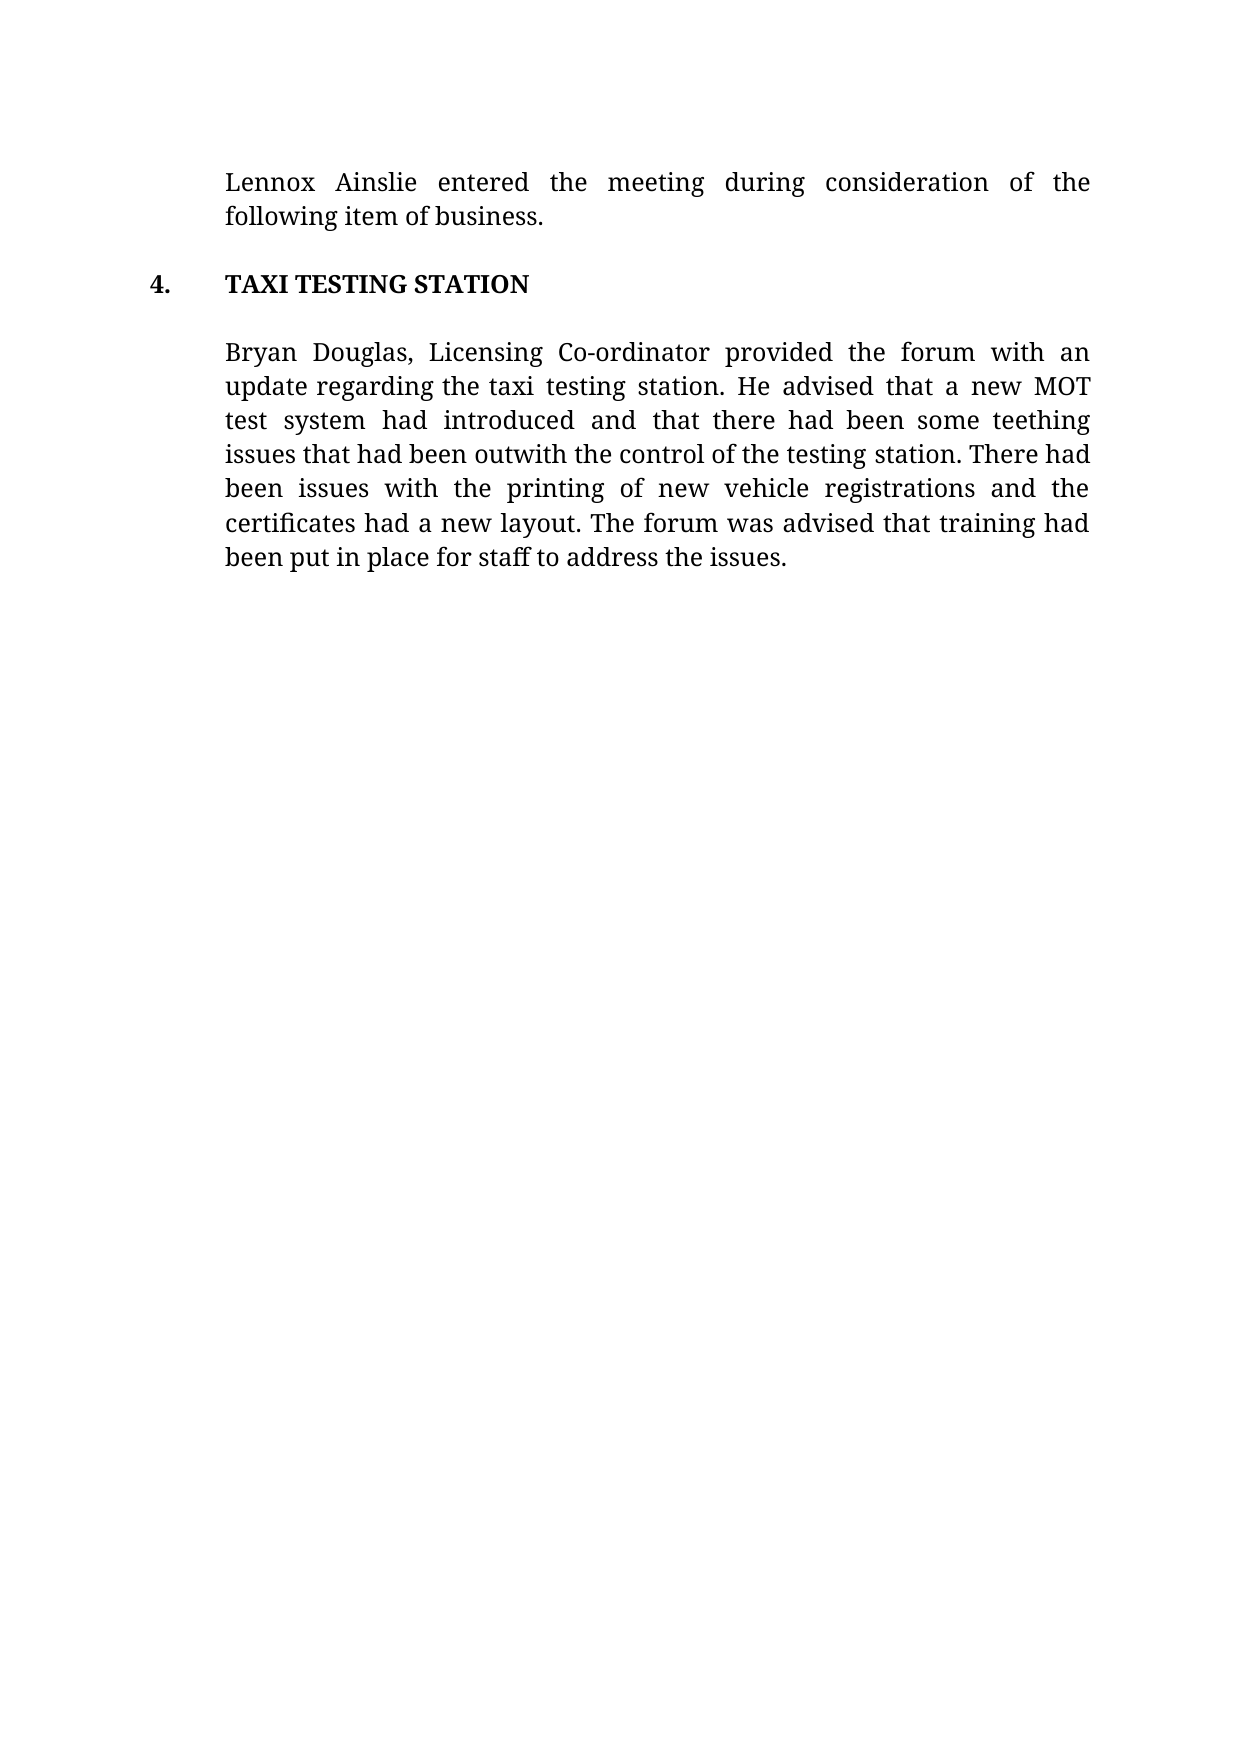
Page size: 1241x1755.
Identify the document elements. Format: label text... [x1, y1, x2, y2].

subtitle TAXI TESTING STATION [150, 267, 1103, 301]
text Bryan Douglas, Licensing Co-ordinator provided the forum with an update regarding the taxi testing station. He advised that a new MOT test system had introduced and that there had been some teething issues that had been outwith the control of the testing station. There had been issues with the printing of new vehicle registrations and the certificates had a new layout. The forum was advised that training had been put in place for staff to address the issues. [225, 335, 1091, 573]
text Lennox Ainslie entered the meeting during consideration of the following item of business. [225, 164, 1091, 233]
